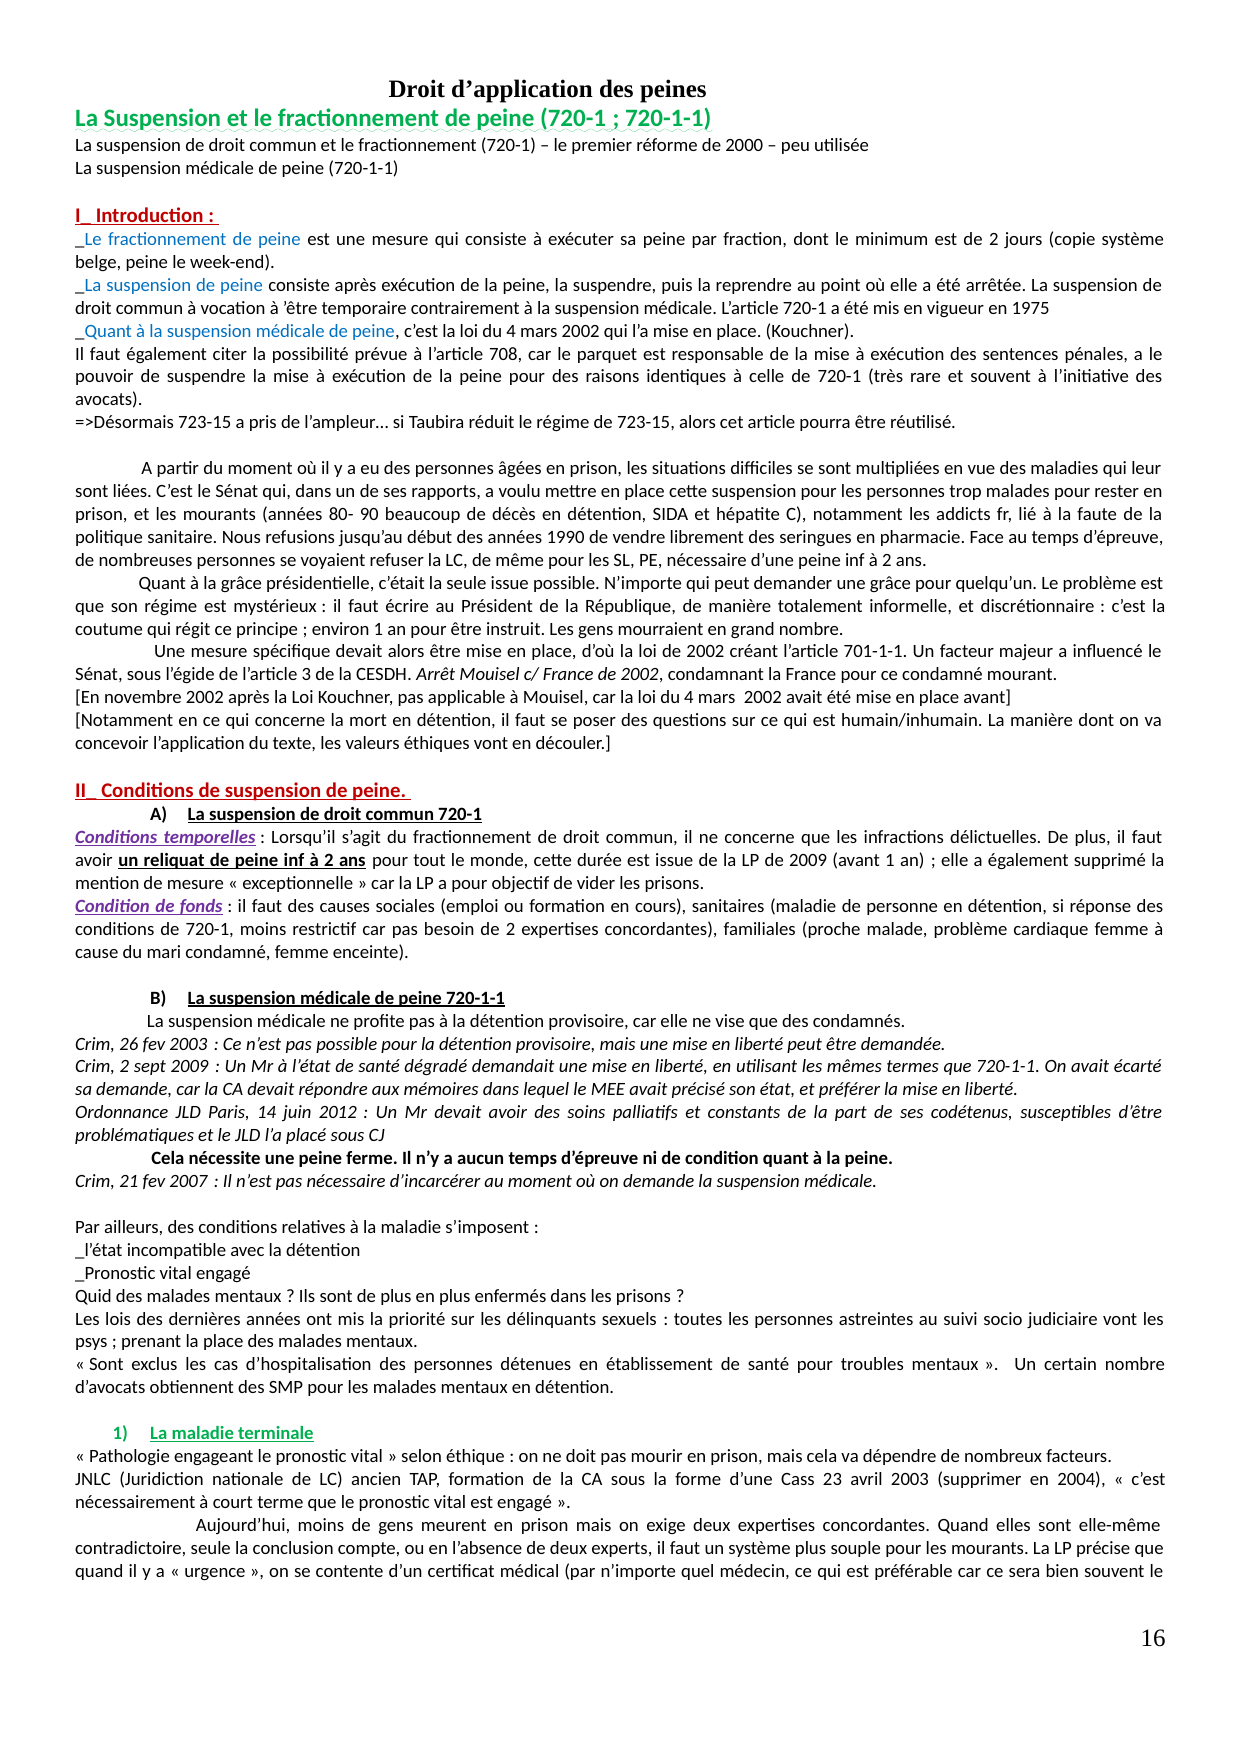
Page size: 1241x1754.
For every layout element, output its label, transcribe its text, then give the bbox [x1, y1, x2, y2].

text =>Désormais 723-15 a pris de l’ampleur… si Taubira réduit le régime de 723-15, alors cet article pourra être réutilisé. [75, 411, 1165, 433]
text JNLC (Juridiction nationale de LC) ancien TAP, formation de la CA sous la forme d’une Cass 23 avril 2003 (supprimer en 2004), « c’est nécessairement à court terme que le pronostic vital est engagé ». [75, 1467, 1165, 1513]
text Quant à la grâce présidentielle, c’était la seule issue possible. N’importe qui peut demander une grâce pour quelqu’un. Le problème est que son régime est mystérieux : il faut écrire au Président de la République, de manière totalement informelle, et discrétionnaire : c’est la coutume qui régit ce principe ; environ 1 an pour être instruit. Les gens mourraient en grand nombre. [75, 571, 1165, 640]
text Une mesure spécifique devait alors être mise en place, d’où la loi de 2002 créant l’article 701-1-1. Un facteur majeur a influencé le Sénat, sous l’égide de l’article 3 de la CESDH. Arrêt Mouisel c/ France de 2002, condamnant la France pour ce condamné mourant. [75, 640, 1165, 686]
text « Sont exclus les cas d’hospitalisation des personnes détenues en établissement de santé pour troubles mentaux ». Un certain nombre d’avocats obtiennent des SMP pour les malades mentaux en détention. [75, 1353, 1165, 1398]
text Quid des malades mentaux ? Ils sont de plus en plus enfermés dans les prisons ? [75, 1284, 1165, 1307]
text La suspension médicale ne profite pas à la détention provisoire, car elle ne vise que des condamnés. [75, 1009, 1165, 1032]
text _Le fractionnement de peine est une mesure qui consiste à exécuter sa peine par fraction, dont le minimum est de 2 jours (copie système belge, peine le week-end). [75, 227, 1165, 273]
text La suspension médicale de peine (720-1-1) [75, 156, 1165, 179]
text La Suspension et le fractionnement de peine (720-1 ; 720-1-1) [75, 102, 1165, 133]
text « Pathologie engageant le pronostic vital » selon éthique : on ne doit pas mourir en prison, mais cela va dépendre de nombreux facteurs. [75, 1444, 1165, 1467]
text _l’état incompatible avec la détention [75, 1238, 1165, 1261]
text _Pronostic vital engagé [75, 1261, 1165, 1284]
text _Quant à la suspension médicale de peine, c’est la loi du 4 mars 2002 qui l’a mise en place. (Kouchner). [75, 319, 1165, 342]
text Crim, 26 fev 2003 : Ce n’est pas possible pour la détention provisoire, mais une mise en liberté peut être demandée. [75, 1032, 1165, 1055]
text [En novembre 2002 après la Loi Kouchner, pas applicable à Mouisel, car la loi du 4 mars 2002 avait été mise en place avant] [75, 686, 1165, 708]
text I_ Introduction : [75, 202, 1165, 227]
text _La suspension de peine consiste après exécution de la peine, la suspendre, puis la reprendre au point où elle a été arrêtée. La suspension de droit commun à vocation à ’être temporaire contrairement à la suspension médicale. L’article 720-1 a été mis en vigueur en 1975 [75, 273, 1165, 319]
text Conditions temporelles : Lorsqu’il s’agit du fractionnement de droit commun, il ne concerne que les infractions délictuelles. De plus, il faut avoir un reliquat de peine inf à 2 ans pour tout le monde, cette durée est issue de la LP de 2009 (avant 1 an) ; elle a également supprimé la mention de mesure « exceptionnelle » car la LP a pour objectif de vider les prisons. [75, 826, 1165, 894]
list La suspension de droit commun 720-1 [150, 803, 1165, 826]
text Ordonnance JLD Paris, 14 juin 2012 : Un Mr devait avoir des soins palliatifs et constants de la part de ses codétenus, susceptibles d’être problématiques et le JLD l’a placé sous CJ [75, 1101, 1165, 1146]
text Il faut également citer la possibilité prévue à l’article 708, car le parquet est responsable de la mise à exécution des sentences pénales, a le pouvoir de suspendre la mise à exécution de la peine pour des raisons identiques à celle de 720-1 (très rare et souvent à l’initiative des avocats). [75, 342, 1165, 411]
text Condition de fonds : il faut des causes sociales (emploi ou formation en cours), sanitaires (maladie de personne en détention, si réponse des conditions de 720-1, moins restrictif car pas besoin de 2 expertises concordantes), familiales (proche malade, problème cardiaque femme à cause du mari condamné, femme enceinte). [75, 894, 1165, 963]
text Par ailleurs, des conditions relatives à la maladie s’imposent : [75, 1215, 1165, 1238]
text Cela nécessite une peine ferme. Il n’y a aucun temps d’épreuve ni de condition quant à la peine. [75, 1146, 1165, 1169]
text La suspension de droit commun et le fractionnement (720-1) – le premier réforme de 2000 – peu utilisée [75, 133, 1165, 156]
text Crim, 2 sept 2009 : Un Mr à l’état de santé dégradé demandait une mise en liberté, en utilisant les mêmes termes que 720-1-1. On avait écarté sa demande, car la CA devait répondre aux mémoires dans lequel le MEE avait précisé son état, et préférer la mise en liberté. [75, 1055, 1165, 1101]
text Les lois des dernières années ont mis la priorité sur les délinquants sexuels : toutes les personnes astreintes au suivi socio judiciaire vont les psys ; prenant la place des malades mentaux. [75, 1307, 1165, 1353]
list La maladie terminale [112, 1421, 1165, 1444]
text II_ Conditions de suspension de peine. [75, 777, 1165, 803]
text Crim, 21 fev 2007 : Il n’est pas nécessaire d’incarcérer au moment où on demande la suspension médicale. [75, 1169, 1165, 1192]
list La suspension médicale de peine 720-1-1 [150, 986, 1165, 1009]
text Aujourd’hui, moins de gens meurent en prison mais on exige deux expertises concordantes. Quand elles sont elle-même contradictoire, seule la conclusion compte, ou en l’absence de deux experts, il faut un système plus souple pour les mourants. La LP précise que quand il y a « urgence », on se contente d’un certificat médical (par n’importe quel médecin, ce qui est préférable car ce sera bien souvent le [75, 1513, 1165, 1582]
text A partir du moment où il y a eu des personnes âgées en prison, les situations difficiles se sont multipliées en vue des maladies qui leur sont liées. C’est le Sénat qui, dans un de ses rapports, a voulu mettre en place cette suspension pour les personnes trop malades pour rester en prison, et les mourants (années 80- 90 beaucoup de décès en détention, SIDA et hépatite C), notamment les addicts fr, lié à la faute de la politique sanitaire. Nous refusions jusqu’au début des années 1990 de vendre librement des seringues en pharmacie. Face au temps d’épreuve, de nombreuses personnes se voyaient refuser la LC, de même pour les SL, PE, nécessaire d’une peine inf à 2 ans. [75, 456, 1165, 571]
text [Notamment en ce qui concerne la mort en détention, il faut se poser des questions sur ce qui est humain/inhumain. La manière dont on va concevoir l’application du texte, les valeurs éthiques vont en découler.] [75, 708, 1165, 754]
